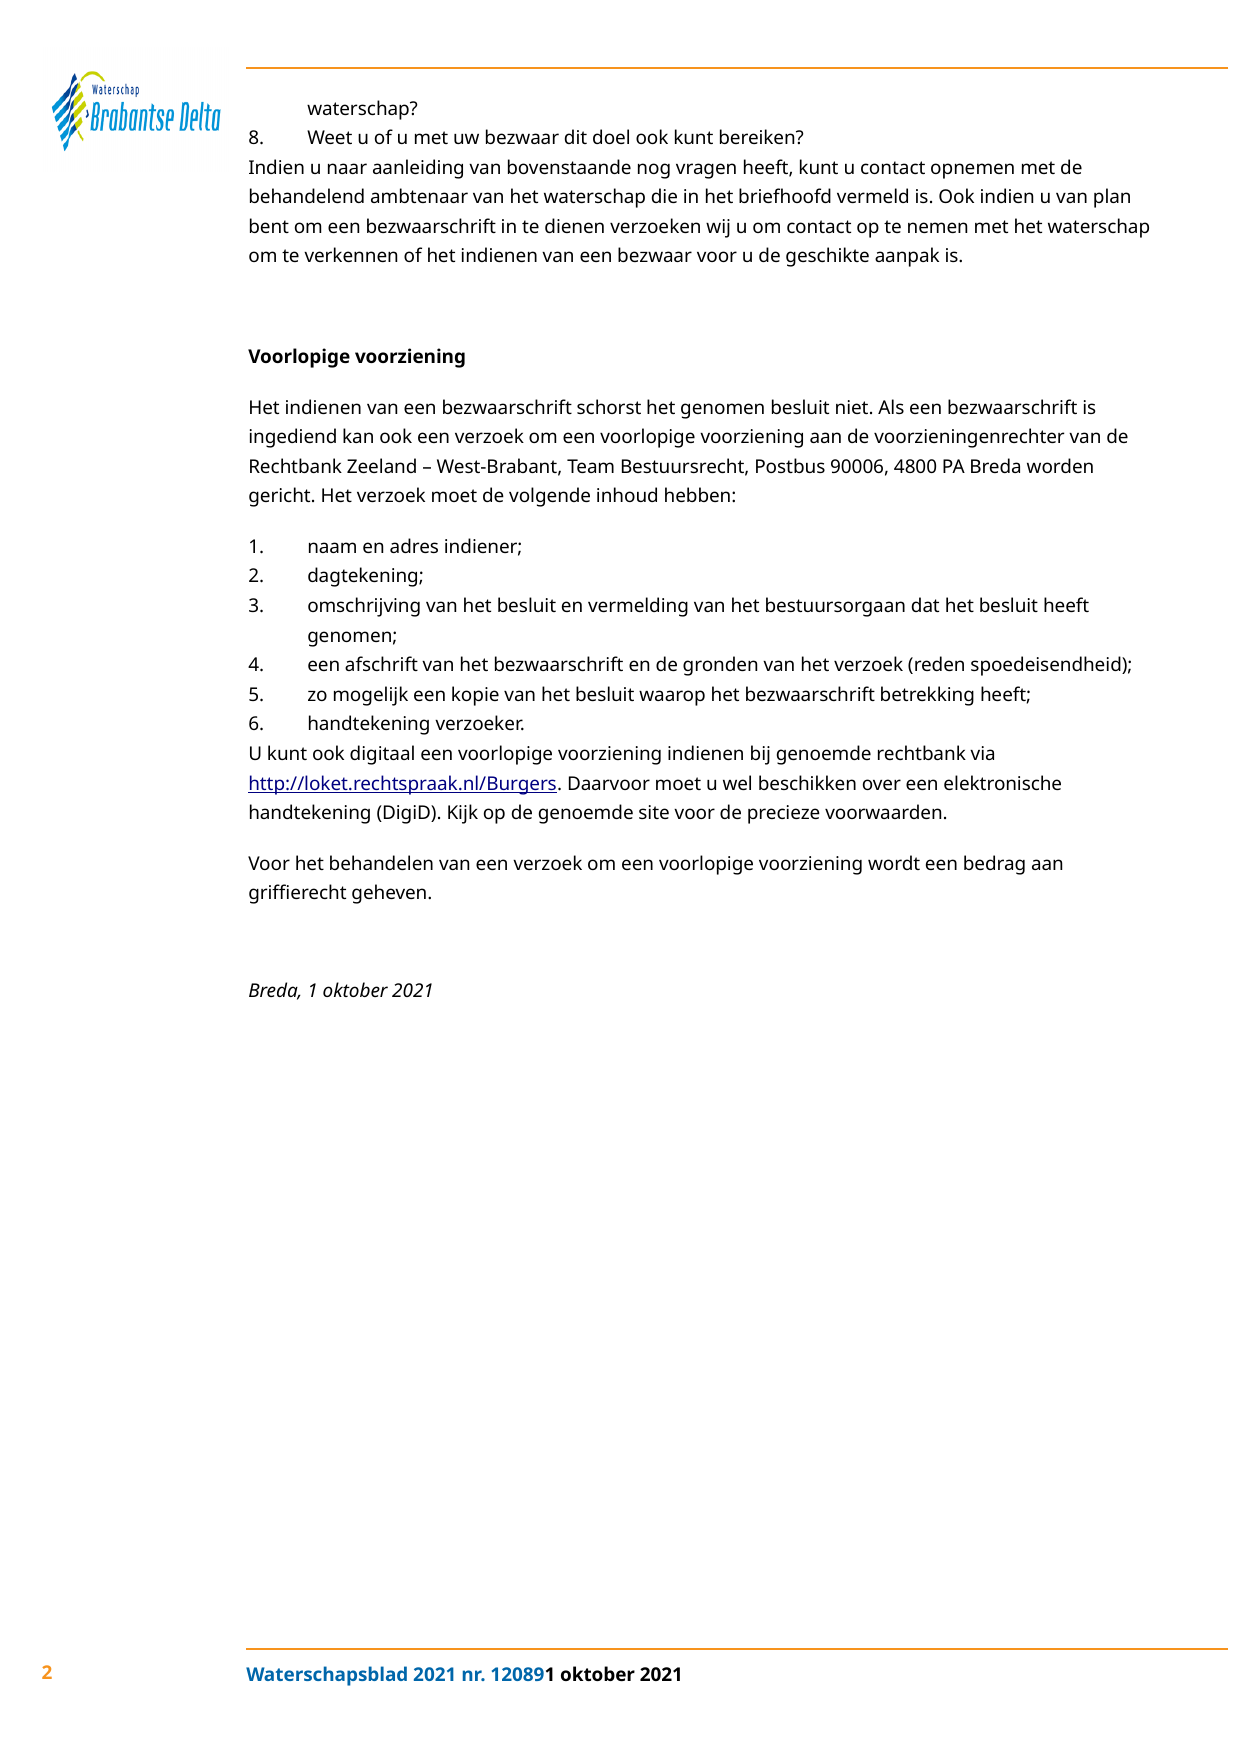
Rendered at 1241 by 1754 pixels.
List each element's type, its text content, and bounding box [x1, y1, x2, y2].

picture [41, 47, 231, 172]
text Het indienen van een bezwaarschrift schorst het genomen besluit niet. Als een bezwaarschrift is ingediend kan ook een verzoek om een voorlopige voorziening aan de voorzieningenrechter van de Rechtbank Zeeland – West-Brabant, Team Bestuursrecht, Postbus 90006, 4800 PA Breda worden gericht. Het verzoek moet de volgende inhoud hebben: [248, 394, 1152, 508]
list Weet u of u met uw bezwaar dit doel ook kunt bereiken? [248, 124, 1152, 150]
text Voorlopige voorziening [248, 343, 1152, 369]
list omschrijving van het besluit en vermelding van het bestuursorgaan dat het besluit heeft genomen; [248, 592, 1152, 648]
list waterschap? [248, 95, 1152, 121]
text Indien u naar aanleiding van bovenstaande nog vragen heeft, kunt u contact opnemen met de behandelend ambtenaar van het waterschap die in het briefhoofd vermeld is. Ook indien u van plan bent om een bezwaarschrift in te dienen verzoeken wij u om contact op te nemen met het waterschap om te verkennen of het indienen van een bezwaar voor u de geschikte aanpak is. [248, 154, 1152, 268]
list handtekening verzoeker. [248, 711, 1152, 736]
text U kunt ook digitaal een voorlopige voorziening indienen bij genoemde rechtbank via http://loket.rechtspraak.nl/Burgers. Daarvoor moet u wel beschikken over een elektronische handtekening (DigiD). Kijk op de genoemde site voor de precieze voorwaarden. [248, 740, 1152, 825]
list zo mogelijk een kopie van het besluit waarop het bezwaarschrift betrekking heeft; [248, 681, 1152, 707]
text Breda, 1 oktober 2021 [248, 978, 1152, 1003]
list naam en adres indiener; [248, 533, 1152, 559]
list een afschrift van het bezwaarschrift en de gronden van het verzoek (reden spoedeisendheid); [248, 651, 1152, 677]
list dagtekening; [248, 563, 1152, 588]
text Voor het behandelen van een verzoek om een voorlopige voorziening wordt een bedrag aan griffierecht geheven. [248, 850, 1152, 905]
